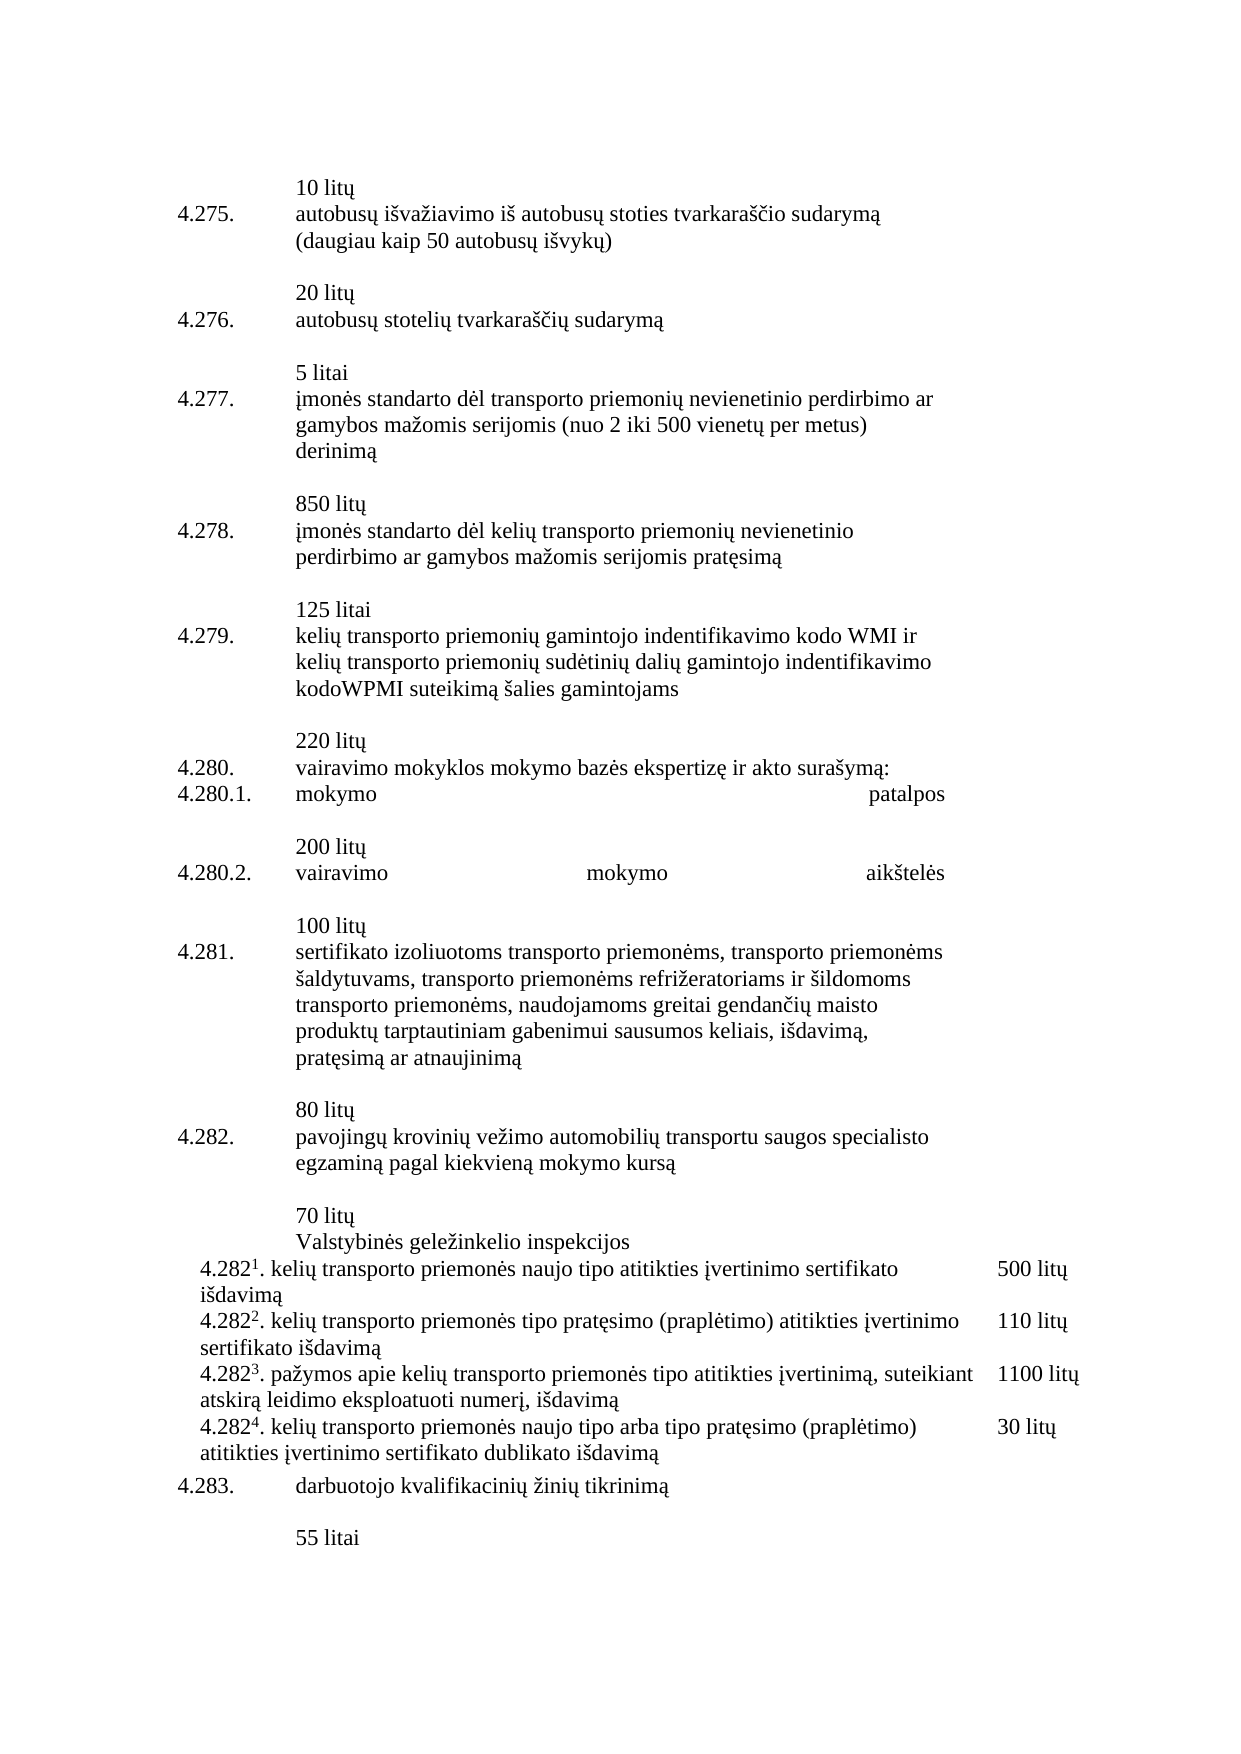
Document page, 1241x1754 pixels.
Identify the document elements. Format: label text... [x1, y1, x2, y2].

text 4.282. pavojingų krovinių vežimo automobilių transportu saugos specialisto egzaminą pagal kiekvieną mokymo kursą 70 litų [177, 1123, 945, 1228]
text 4.283. darbuotojo kvalifikacinių žinių tikrinimą 55 litai [177, 1472, 945, 1551]
text 4.281. sertifikato izoliuotoms transporto priemonėms, transporto priemonėms šaldytuvams, transporto priemonėms refrižeratoriams ir šildomoms transporto priemonėms, naudojamoms greitai gendančių maisto produktų tarptautiniam gabenimui sausumos keliais, išdavimą, pratęsimą ar atnaujinimą 80 litų [177, 938, 945, 1123]
text 4.277. įmonės standarto dėl transporto priemonių nevienetinio perdirbimo ar gamybos mažomis serijomis (nuo 2 iki 500 vienetų per metus) derinimą 850 litų [177, 385, 945, 517]
text 4.279. kelių transporto priemonių gamintojo indentifikavimo kodo WMI ir kelių transporto priemonių sudėtinių dalių gamintojo indentifikavimo kodoWPMI suteikimą šalies gamintojams 220 litų [177, 622, 945, 754]
table_header 500 litų 110 litų 1100 litų 30 litų [986, 1255, 1133, 1472]
text 4.280.2. vairavimo mokymo aikštelės 100 litų [177, 859, 945, 938]
text 10 litų [177, 148, 945, 200]
table_header 4.2821. kelių transporto priemonės naujo tipo atitikties įvertinimo sertifikato išdavimą 4.2822. kelių transporto priemonės tipo pratęsimo (praplėtimo) atitikties įvertinimo sertifikato išdavimą 4.2823. pažymos apie kelių transporto priemonės tipo atitikties įvertinimą, suteikiant atskirą leidimo eksploatuoti numerį, išdavimą 4.2824. kelių transporto priemonės naujo tipo arba tipo pratęsimo (praplėtimo) atitikties įvertinimo sertifikato dublikato išdavimą [189, 1255, 986, 1472]
text 4.280.1. mokymo patalpos 200 litų [177, 780, 945, 859]
text 4.276. autobusų stotelių tvarkaraščių sudarymą 5 litai [177, 306, 945, 385]
text 4.280. vairavimo mokyklos mokymo bazės ekspertizę ir akto surašymą: [177, 754, 945, 780]
text Valstybinės geležinkelio inspekcijos [177, 1228, 945, 1254]
text 4.278. įmonės standarto dėl kelių transporto priemonių nevienetinio perdirbimo ar gamybos mažomis serijomis pratęsimą 125 litai [177, 517, 945, 622]
text 4.275. autobusų išvažiavimo iš autobusų stoties tvarkaraščio sudarymą (daugiau kaip 50 autobusų išvykų) 20 litų [177, 200, 945, 306]
